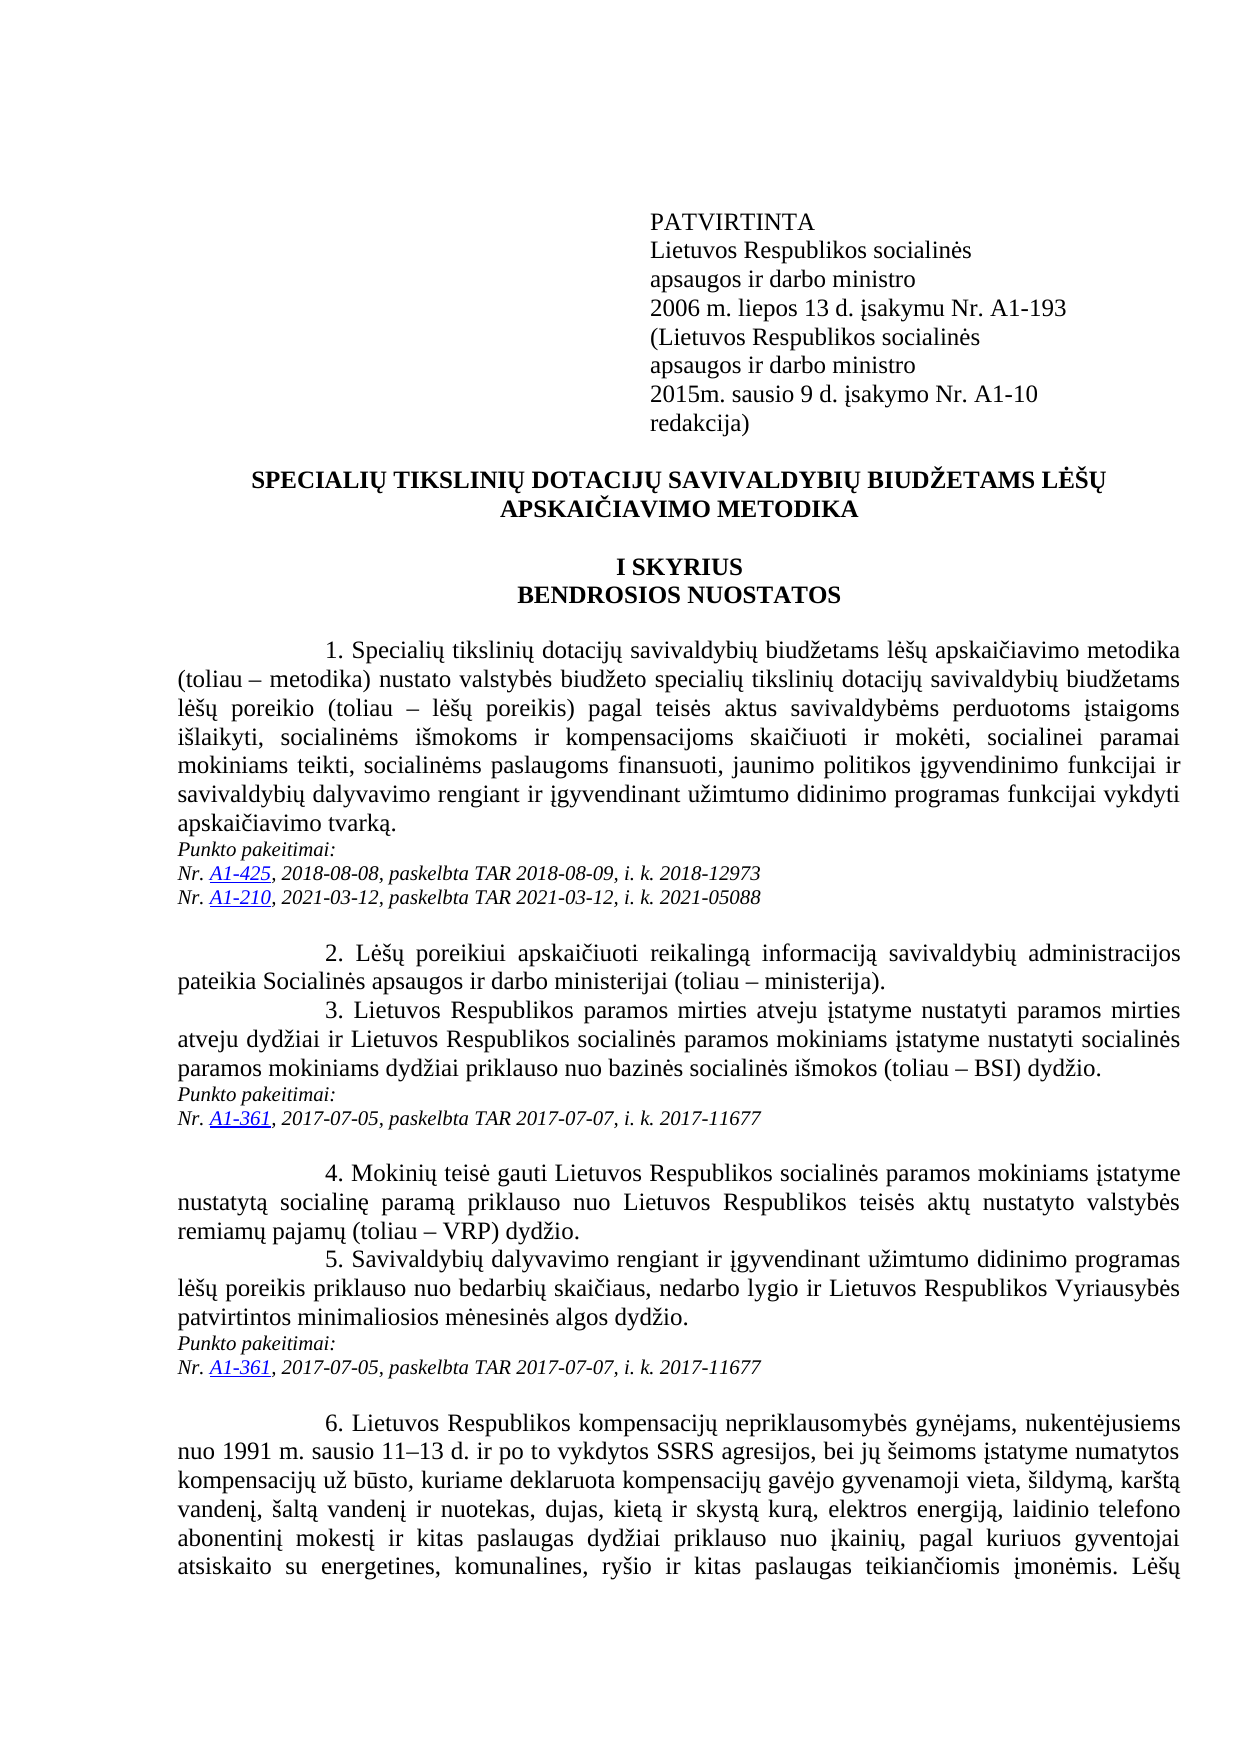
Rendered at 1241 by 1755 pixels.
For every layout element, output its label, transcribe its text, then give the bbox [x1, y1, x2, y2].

text 4. Mokinių teisė gauti Lietuvos Respublikos socialinės paramos mokiniams įstatyme nustatytą socialinę paramą priklauso nuo Lietuvos Respublikos teisės aktų nustatyto valstybės remiamų pajamų (toliau – VRP) dydžio. [177, 1158, 1181, 1244]
text PATVIRTINTA [650, 207, 1181, 235]
text Lietuvos Respublikos socialinės [650, 235, 1181, 264]
text (Lietuvos Respublikos socialinės [650, 322, 1181, 350]
text Nr. A1-210, 2021-03-12, paskelbta TAR 2021-03-12, i. k. 2021-05088 [177, 885, 1181, 909]
text 2006 m. liepos 13 d. įsakymu Nr. A1-193 [650, 293, 1181, 322]
text Nr. A1-425, 2018-08-08, paskelbta TAR 2018-08-09, i. k. 2018-12973 [177, 861, 1181, 885]
text Nr. A1-361, 2017-07-05, paskelbta TAR 2017-07-07, i. k. 2017-11677 [177, 1355, 1181, 1379]
text 6. Lietuvos Respublikos kompensacijų nepriklausomybės gynėjams, nukentėjusiems nuo 1991 m. sausio 11–13 d. ir po to vykdytos SSRS agresijos, bei jų šeimoms įstatyme numatytos kompensacijų už būsto, kuriame deklaruota kompensacijų gavėjo gyvenamoji vieta, šildymą, karštą vandenį, šaltą vandenį ir nuotekas, dujas, kietą ir skystą kurą, elektros energiją, laidinio telefono abonentinį mokestį ir kitas paslaugas dydžiai priklauso nuo įkainių, pagal kuriuos gyventojai atsiskaito su energetines, komunalines, ryšio ir kitas paslaugas teikiančiomis įmonėmis. Lėšų [177, 1408, 1181, 1580]
text BENDROSIOS NUOSTATOS [177, 580, 1181, 609]
text I SKYRIUS [177, 552, 1181, 580]
text Punkto pakeitimai: [177, 1081, 1181, 1106]
text 5. Savivaldybių dalyvavimo rengiant ir įgyvendinant užimtumo didinimo programas lėšų poreikis priklauso nuo bedarbių skaičiaus, nedarbo lygio ir Lietuvos Respublikos Vyriausybės patvirtintos minimaliosios mėnesinės algos dydžio. [177, 1244, 1181, 1331]
text Punkto pakeitimai: [177, 837, 1181, 861]
text apsaugos ir darbo ministro [650, 350, 1181, 379]
text 2. Lėšų poreikiui apskaičiuoti reikalingą informaciją savivaldybių administracijos pateikia Socialinės apsaugos ir darbo ministerijai (toliau – ministerija). [177, 938, 1181, 995]
text 1. Specialių tikslinių dotacijų savivaldybių biudžetams lėšų apskaičiavimo metodika (toliau – metodika) nustato valstybės biudžeto specialių tikslinių dotacijų savivaldybių biudžetams lėšų poreikio (toliau – lėšų poreikis) pagal teisės aktus savivaldybėms perduotoms įstaigoms išlaikyti, socialinėms išmokoms ir kompensacijoms skaičiuoti ir mokėti, socialinei paramai mokiniams teikti, socialinėms paslaugoms finansuoti, jaunimo politikos įgyvendinimo funkcijai ir savivaldybių dalyvavimo rengiant ir įgyvendinant užimtumo didinimo programas funkcijai vykdyti apskaičiavimo tvarką. [177, 636, 1181, 837]
text redakcija) [650, 408, 1181, 437]
text Punkto pakeitimai: [177, 1331, 1181, 1355]
text SPECIALIŲ TIKSLINIŲ DOTACIJŲ SAVIVALDYBIŲ BIUDŽETAMS LĖŠŲ APSKAIČIAVIMO METODIKA [177, 465, 1181, 523]
text 2015m. sausio 9 d. įsakymo Nr. A1-10 [650, 379, 1181, 408]
text Nr. A1-361, 2017-07-05, paskelbta TAR 2017-07-07, i. k. 2017-11677 [177, 1106, 1181, 1129]
text 3. Lietuvos Respublikos paramos mirties atveju įstatyme nustatyti paramos mirties atveju dydžiai ir Lietuvos Respublikos socialinės paramos mokiniams įstatyme nustatyti socialinės paramos mokiniams dydžiai priklauso nuo bazinės socialinės išmokos (toliau – BSI) dydžio. [177, 995, 1181, 1081]
text apsaugos ir darbo ministro [650, 264, 1181, 293]
